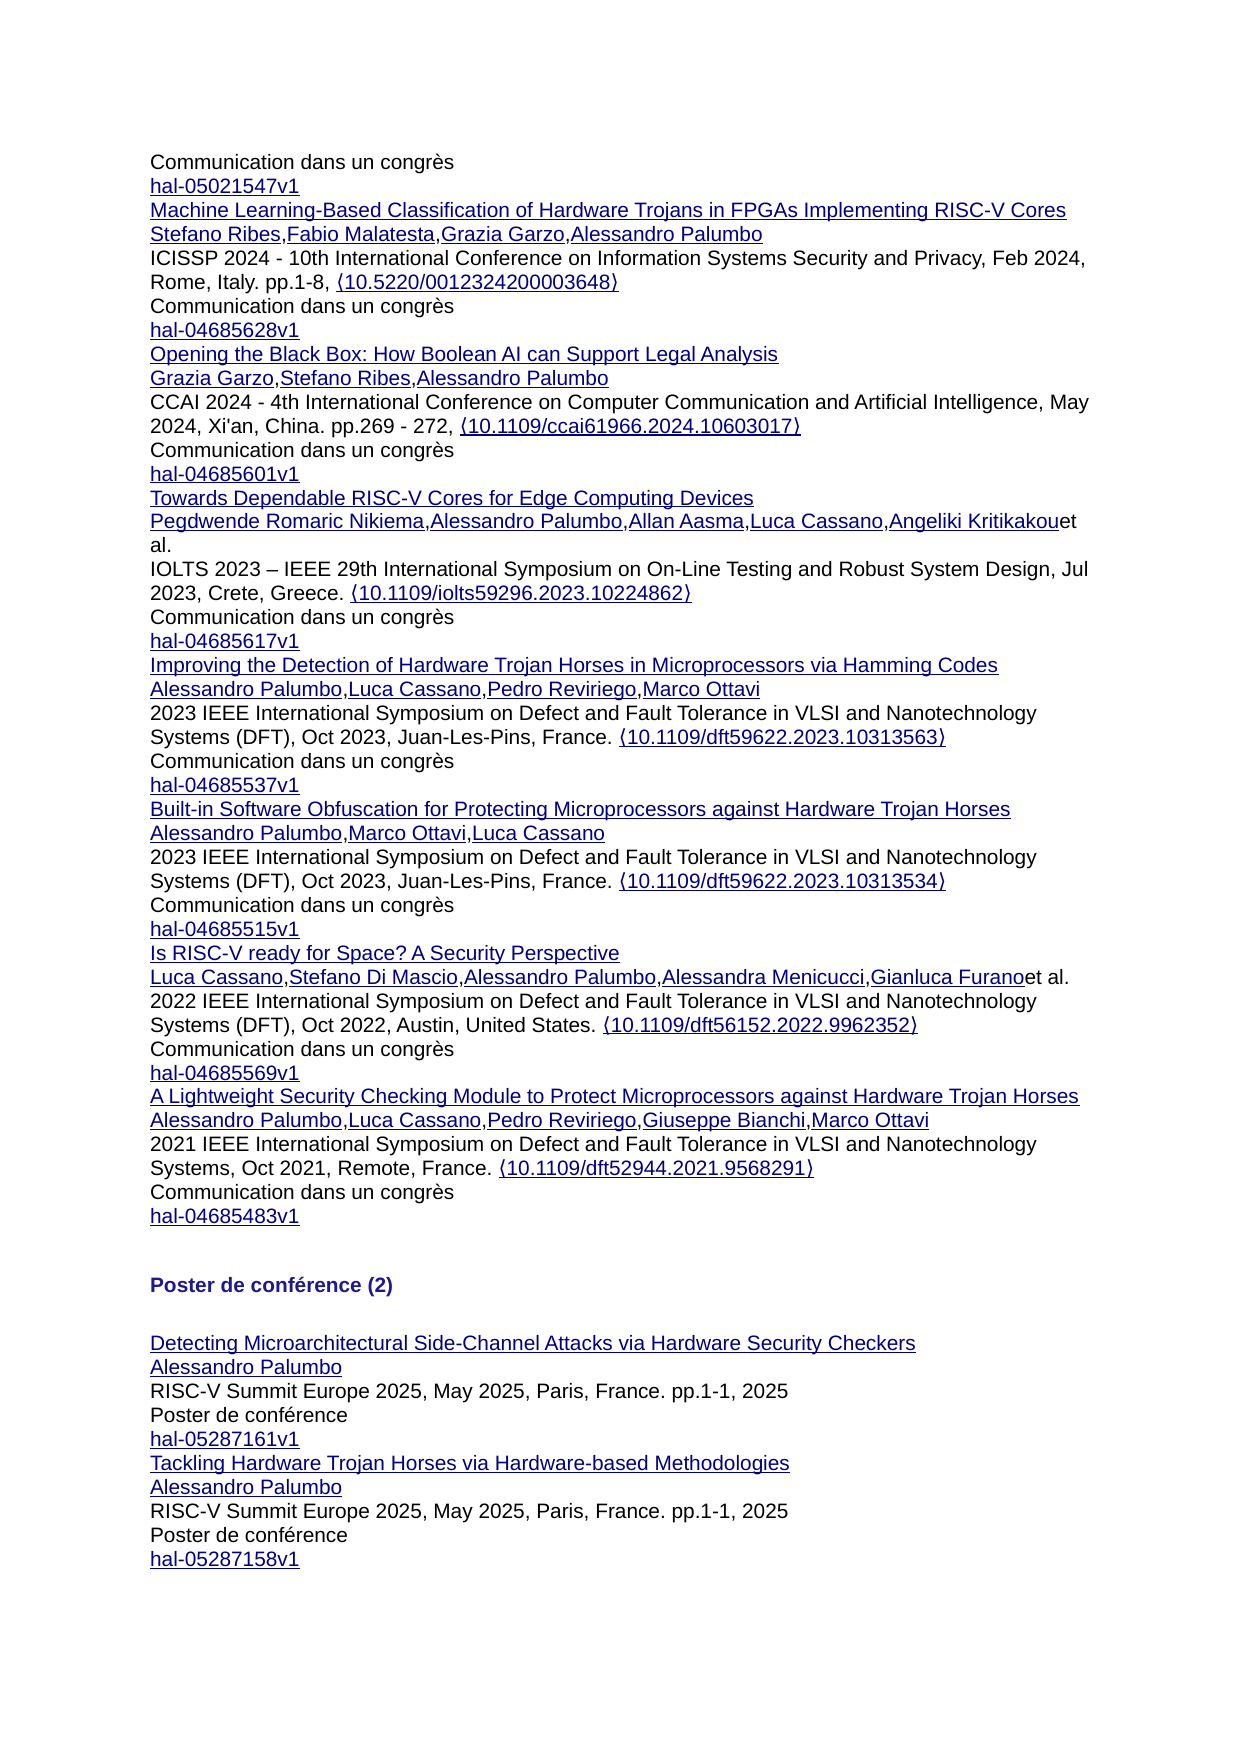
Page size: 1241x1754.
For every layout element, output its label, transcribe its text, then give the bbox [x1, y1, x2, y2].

table_header Detecting Microarchitectural Side-Channel Attacks via Hardware Security Checkers Alessandro Palumbo RISC-V Summit Europe 2025, May 2025, Paris, France. pp.1-1, 2025 Poster de conférence hal-05287161v1 [150, 1331, 1090, 1451]
table_cell Towards Dependable RISC-V Cores for Edge Computing Devices Pegdwende Romaric Nikiema,Alessandro Palumbo,Allan Aasma,Luca Cassano,Angeliki Kritikakouet al. IOLTS 2023 – IEEE 29th International Symposium on On-Line Testing and Robust System Design, Jul 2023, Crete, Greece. ⟨10.1109/iolts59296.2023.10224862⟩ Communication dans un congrès hal-04685617v1 [150, 485, 1090, 653]
table_cell A Lightweight Security Checking Module to Protect Microprocessors against Hardware Trojan Horses Alessandro Palumbo,Luca Cassano,Pedro Reviriego,Giuseppe Bianchi,Marco Ottavi 2021 IEEE International Symposium on Defect and Fault Tolerance in VLSI and Nanotechnology Systems, Oct 2021, Remote, France. ⟨10.1109/dft52944.2021.9568291⟩ Communication dans un congrès hal-04685483v1 [150, 1084, 1090, 1228]
table_cell Is RISC-V ready for Space? A Security Perspective Luca Cassano,Stefano Di Mascio,Alessandro Palumbo,Alessandra Menicucci,Gianluca Furanoet al. 2022 IEEE International Symposium on Defect and Fault Tolerance in VLSI and Nanotechnology Systems (DFT), Oct 2022, Austin, United States. ⟨10.1109/dft56152.2022.9962352⟩ Communication dans un congrès hal-04685569v1 [150, 941, 1090, 1084]
table_cell Built-in Software Obfuscation for Protecting Microprocessors against Hardware Trojan Horses Alessandro Palumbo,Marco Ottavi,Luca Cassano 2023 IEEE International Symposium on Defect and Fault Tolerance in VLSI and Nanotechnology Systems (DFT), Oct 2023, Juan-Les-Pins, France. ⟨10.1109/dft59622.2023.10313534⟩ Communication dans un congrès hal-04685515v1 [150, 797, 1090, 941]
table_cell Machine Learning-Based Classification of Hardware Trojans in FPGAs Implementing RISC-V Cores Stefano Ribes,Fabio Malatesta,Grazia Garzo,Alessandro Palumbo ICISSP 2024 - 10th International Conference on Information Systems Security and Privacy, Feb 2024, Rome, Italy. pp.1-8, ⟨10.5220/0012324200003648⟩ Communication dans un congrès hal-04685628v1 [150, 198, 1090, 342]
table_cell Improving the Detection of Hardware Trojan Horses in Microprocessors via Hamming Codes Alessandro Palumbo,Luca Cassano,Pedro Reviriego,Marco Ottavi 2023 IEEE International Symposium on Defect and Fault Tolerance in VLSI and Nanotechnology Systems (DFT), Oct 2023, Juan-Les-Pins, France. ⟨10.1109/dft59622.2023.10313563⟩ Communication dans un congrès hal-04685537v1 [150, 653, 1090, 797]
table_cell Tackling Hardware Trojan Horses via Hardware-based Methodologies Alessandro Palumbo RISC-V Summit Europe 2025, May 2025, Paris, France. pp.1-1, 2025 Poster de conférence hal-05287158v1 [150, 1451, 1090, 1571]
table_cell Communication dans un congrès hal-05021547v1 [150, 150, 1090, 198]
subtitle Poster de conférence (2) [150, 1273, 1090, 1297]
table_cell Opening the Black Box: How Boolean AI can Support Legal Analysis Grazia Garzo,Stefano Ribes,Alessandro Palumbo CCAI 2024 - 4th International Conference on Computer Communication and Artificial Intelligence, May 2024, Xi'an, China. pp.269 - 272, ⟨10.1109/ccai61966.2024.10603017⟩ Communication dans un congrès hal-04685601v1 [150, 342, 1090, 485]
